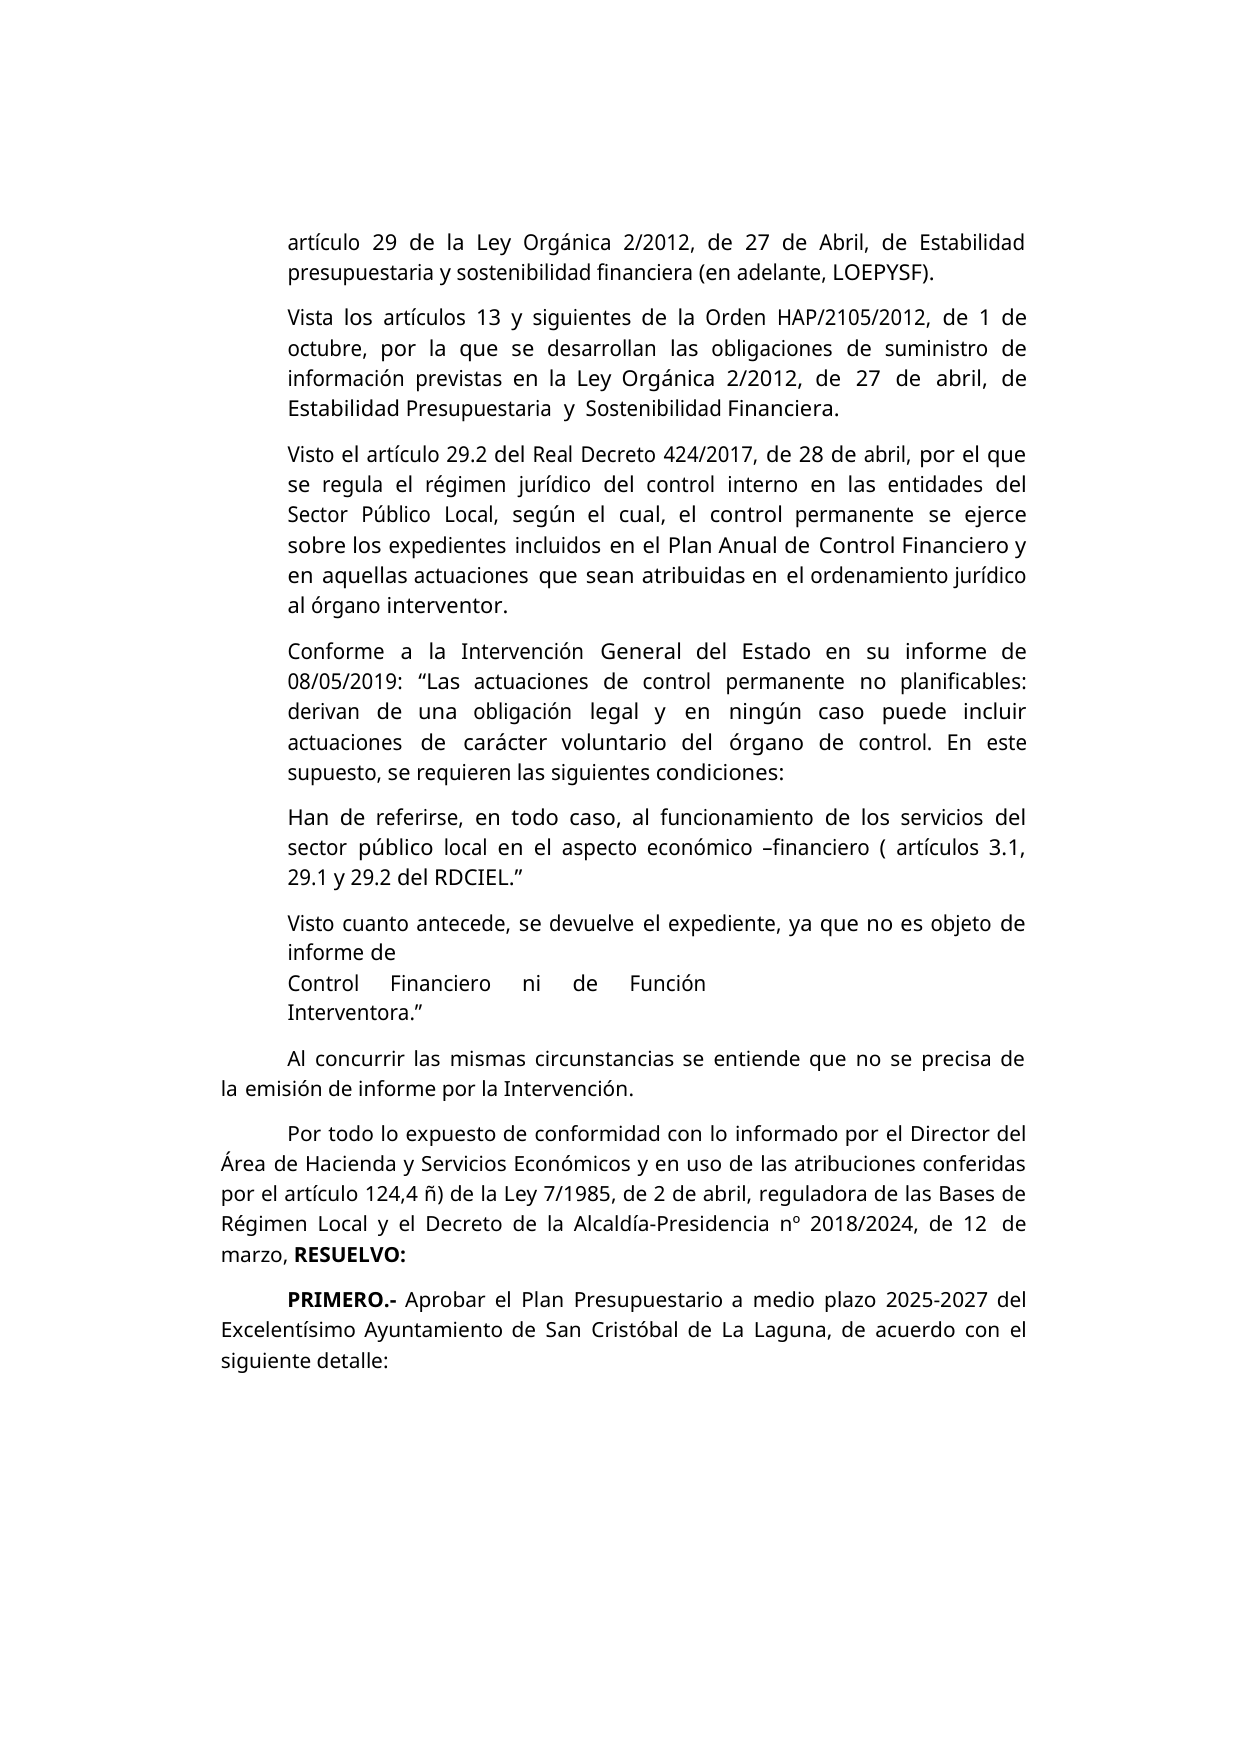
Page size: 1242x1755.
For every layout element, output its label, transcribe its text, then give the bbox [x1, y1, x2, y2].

text Conforme a la Intervención General del Estado en su informe de 08/05/2019: “Las actuaciones de control permanente no planificables: derivan de una obligación legal y en ningún caso puede incluir actuaciones de carácter voluntario del órgano de control. En este supuesto, se requieren las siguientes condiciones: [287, 636, 1027, 787]
text Vista los artículos 13 y siguientes de la Orden HAP/2105/2012, de 1 de octubre, por la que se desarrollan las obligaciones de suministro de información previstas en la Ley Orgánica 2/2012, de 27 de abril, de Estabilidad Presupuestaria y Sostenibilidad Financiera. [287, 302, 1027, 423]
text Han de referirse, en todo caso, al funcionamiento de los servicios del sector público local en el aspecto económico –financiero ( artículos 3.1, 29.1 y 29.2 del RDCIEL.” [287, 802, 1026, 892]
text Visto el artículo 29.2 del Real Decreto 424/2017, de 28 de abril, por el que se regula el régimen jurídico del control interno en las entidades del Sector Público Local, según el cual, el control permanente se ejerce sobre los expedientes incluidos en el Plan Anual de Control Financiero y en aquellas actuaciones que sean atribuidas en el ordenamiento jurídico al órgano interventor. [287, 439, 1027, 620]
text Por todo lo expuesto de conformidad con lo informado por el Director del Área de Hacienda y Servicios Económicos y en uso de las atribuciones conferidas por el artículo 124,4 ñ) de la Ley 7/1985, de 2 de abril, reguladora de las Bases de Régimen Local y el Decreto de la Alcaldía-Presidencia nº 2018/2024, de 12 de marzo, RESUELVO: [221, 1119, 1027, 1268]
text artículo 29 de la Ley Orgánica 2/2012, de 27 de Abril, de Estabilidad presupuestaria y sostenibilidad financiera (en adelante, LOEPYSF). [287, 227, 1026, 287]
text Al concurrir las mismas circunstancias se entiende que no se precisa de la emisión de informe por la Intervención. [221, 1044, 1025, 1102]
text Control Financiero ni de Función Interventora.” [287, 968, 706, 1027]
text Visto cuanto antecede, se devuelve el expediente, ya que no es objeto de informe de [287, 908, 1026, 967]
text PRIMERO.- Aprobar el Plan Presupuestario a medio plazo 2025-2027 del Excelentísimo Ayuntamiento de San Cristóbal de La Laguna, de acuerdo con el siguiente detalle: [221, 1285, 1027, 1374]
